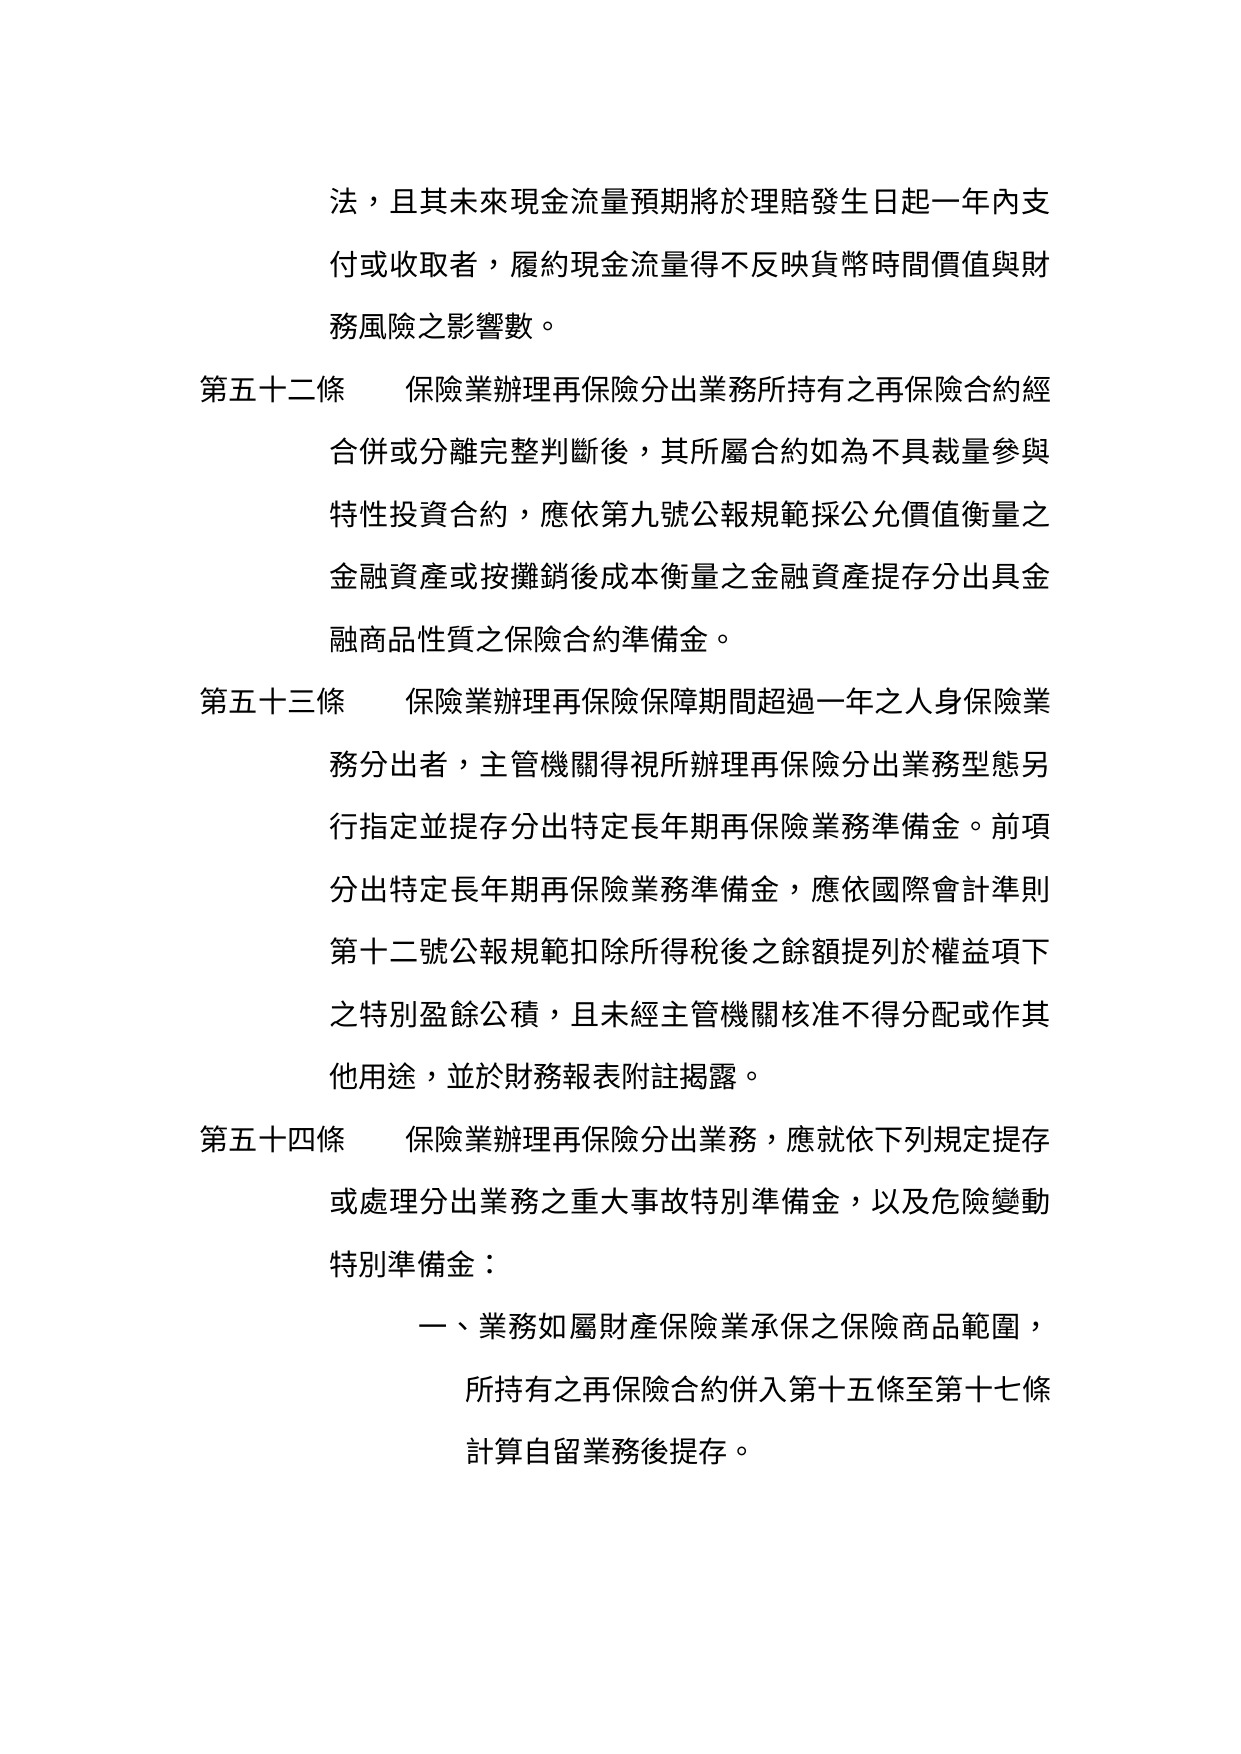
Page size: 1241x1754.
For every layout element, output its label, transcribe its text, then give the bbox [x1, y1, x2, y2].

text 第五十三條 保險業辦理再保險保障期間超過一年之人身保險業務分出者，主管機關得視所辦理再保險分出業務型態另行指定並提存分出特定長年期再保險業務準備金。前項分出特定長年期再保險業務準備金，應依國際會計準則第十二號公報規範扣除所得稅後之餘額提列於權益項下之特別盈餘公積，且未經主管機關核准不得分配或作其他用途，並於財務報表附註揭露。 [199, 658, 1053, 1096]
text 一、業務如屬財產保險業承保之保險商品範圍，所持有之再保險合約併入第十五條至第十七條計算自留業務後提存。 [418, 1283, 1053, 1471]
text 法，且其未來現金流量預期將於理賠發生日起一年內支付或收取者，履約現金流量得不反映貨幣時間價值與財務風險之影響數。 [329, 158, 1053, 346]
text 第五十四條 保險業辦理再保險分出業務，應就依下列規定提存或處理分出業務之重大事故特別準備金，以及危險變動特別準備金： [199, 1096, 1053, 1283]
text 第五十二條 保險業辦理再保險分出業務所持有之再保險合約經合併或分離完整判斷後，其所屬合約如為不具裁量參與特性投資合約，應依第九號公報規範採公允價值衡量之金融資產或按攤銷後成本衡量之金融資產提存分出具金融商品性質之保險合約準備金。 [199, 346, 1053, 658]
